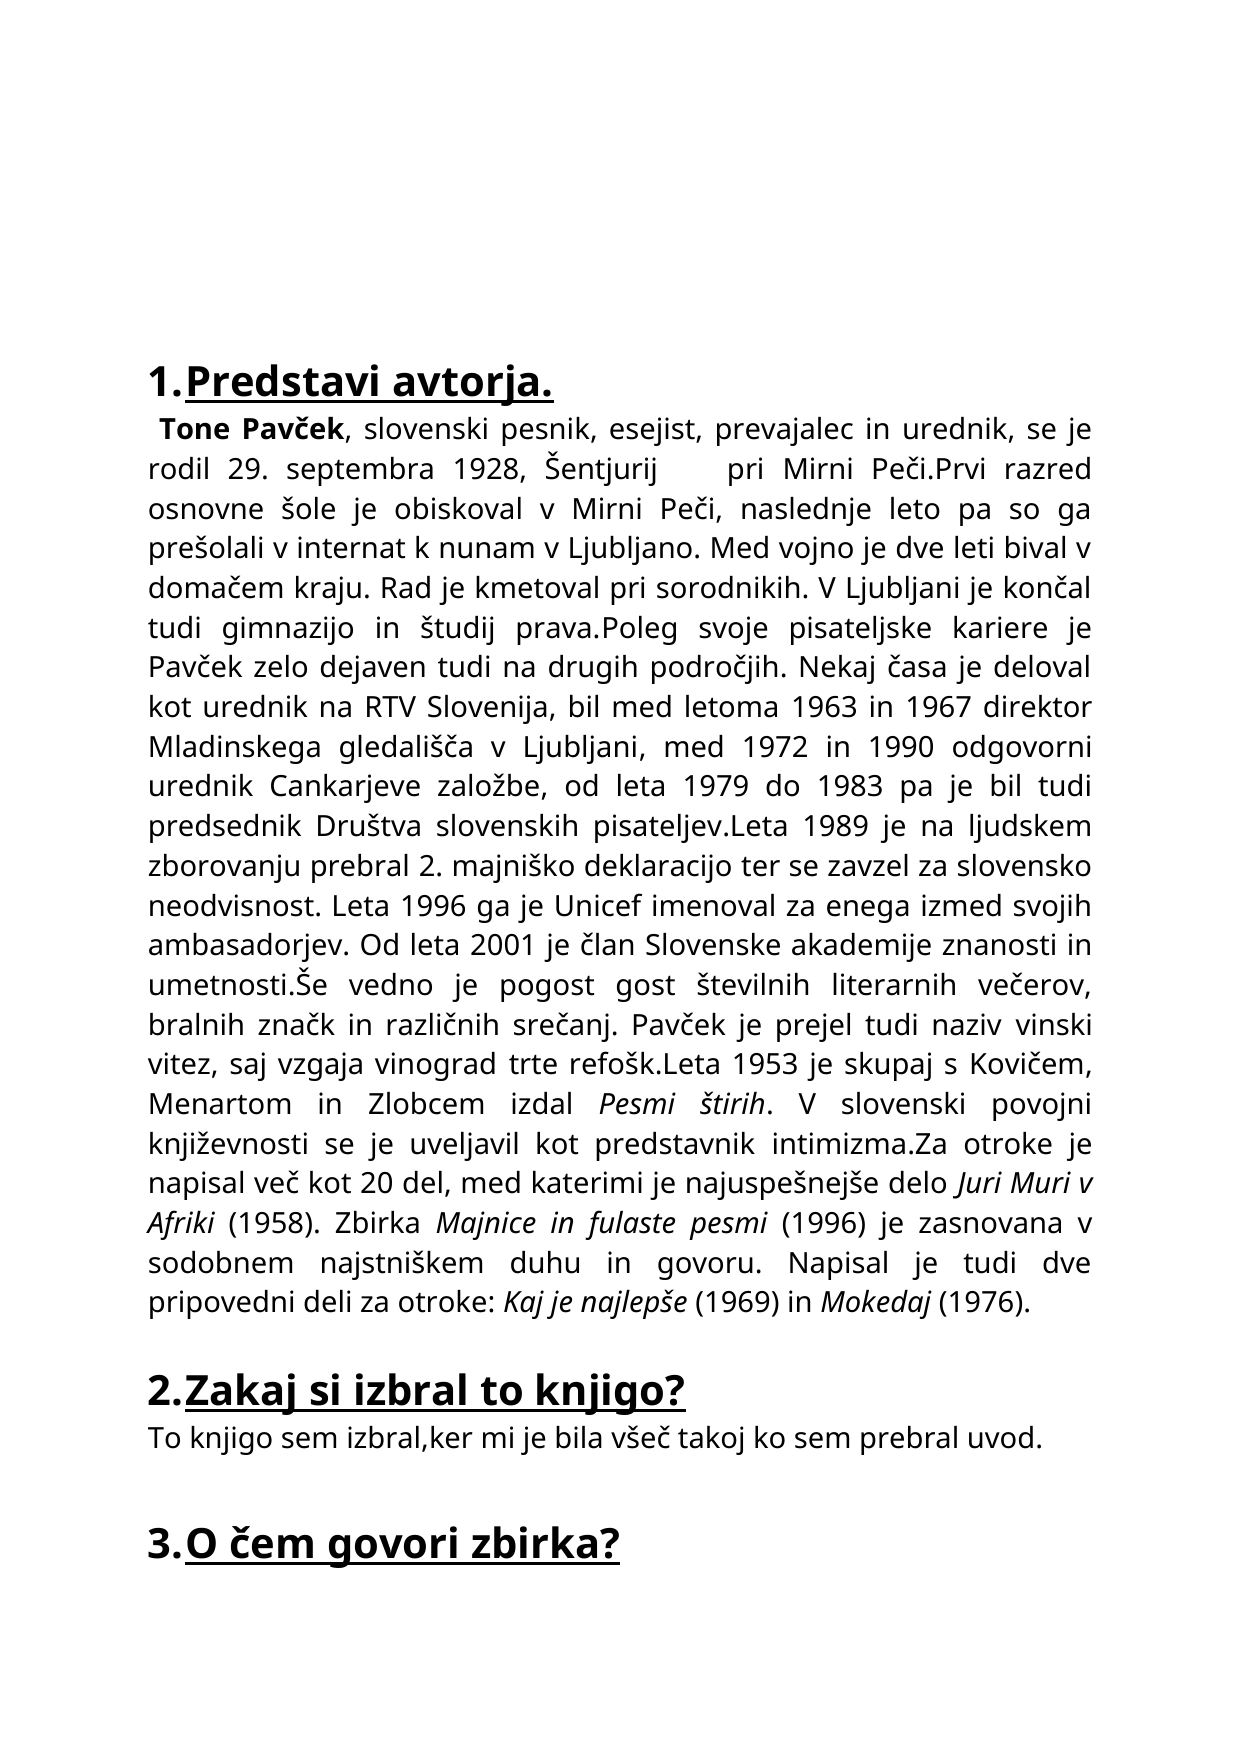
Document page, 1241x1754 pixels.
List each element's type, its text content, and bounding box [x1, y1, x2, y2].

list Zakaj si izbral to knjigo? [148, 1361, 1093, 1418]
text To knjigo sem izbral,ker mi je bila všeč takoj ko sem prebral uvod. [148, 1418, 1093, 1457]
text Tone Pavček, slovenski pesnik, esejist, prevajalec in urednik, se je rodil 29. septembra 1928, Šentjurij pri Mirni Peči.Prvi razred osnovne šole je obiskoval v Mirni Peči, naslednje leto pa so ga prešolali v internat k nunam v Ljubljano. Med vojno je dve leti bival v domačem kraju. Rad je kmetoval pri sorodnikih. V Ljubljani je končal tudi gimnazijo in študij prava.Poleg svoje pisateljske kariere je Pavček zelo dejaven tudi na drugih področjih. Nekaj časa je deloval kot urednik na RTV Slovenija, bil med letoma 1963 in 1967 direktor Mladinskega gledališča v Ljubljani, med 1972 in 1990 odgovorni urednik Cankarjeve založbe, od leta 1979 do 1983 pa je bil tudi predsednik Društva slovenskih pisateljev.Leta 1989 je na ljudskem zborovanju prebral 2. majniško deklaracijo ter se zavzel za slovensko neodvisnost. Leta 1996 ga je Unicef imenoval za enega izmed svojih ambasadorjev. Od leta 2001 je član Slovenske akademije znanosti in umetnosti.Še vedno je pogost gost številnih literarnih večerov, bralnih značk in različnih srečanj. Pavček je prejel tudi naziv vinski vitez, saj vzgaja vinograd trte refošk.Leta 1953 je skupaj s Kovičem, Menartom in Zlobcem izdal Pesmi štirih. V slovenski povojni književnosti se je uveljavil kot predstavnik intimizma.Za otroke je napisal več kot 20 del, med katerimi je najuspešnejše delo Juri Muri v Afriki (1958). Zbirka Majnice in fulaste pesmi (1996) je zasnovana v sodobnem najstniškem duhu in govoru. Napisal je tudi dve pripovedni deli za otroke: Kaj je najlepše (1969) in Mokedaj (1976). [148, 408, 1093, 1321]
list O čem govori zbirka? [148, 1514, 1093, 1571]
list Predstavi avtorja. [148, 352, 1093, 408]
